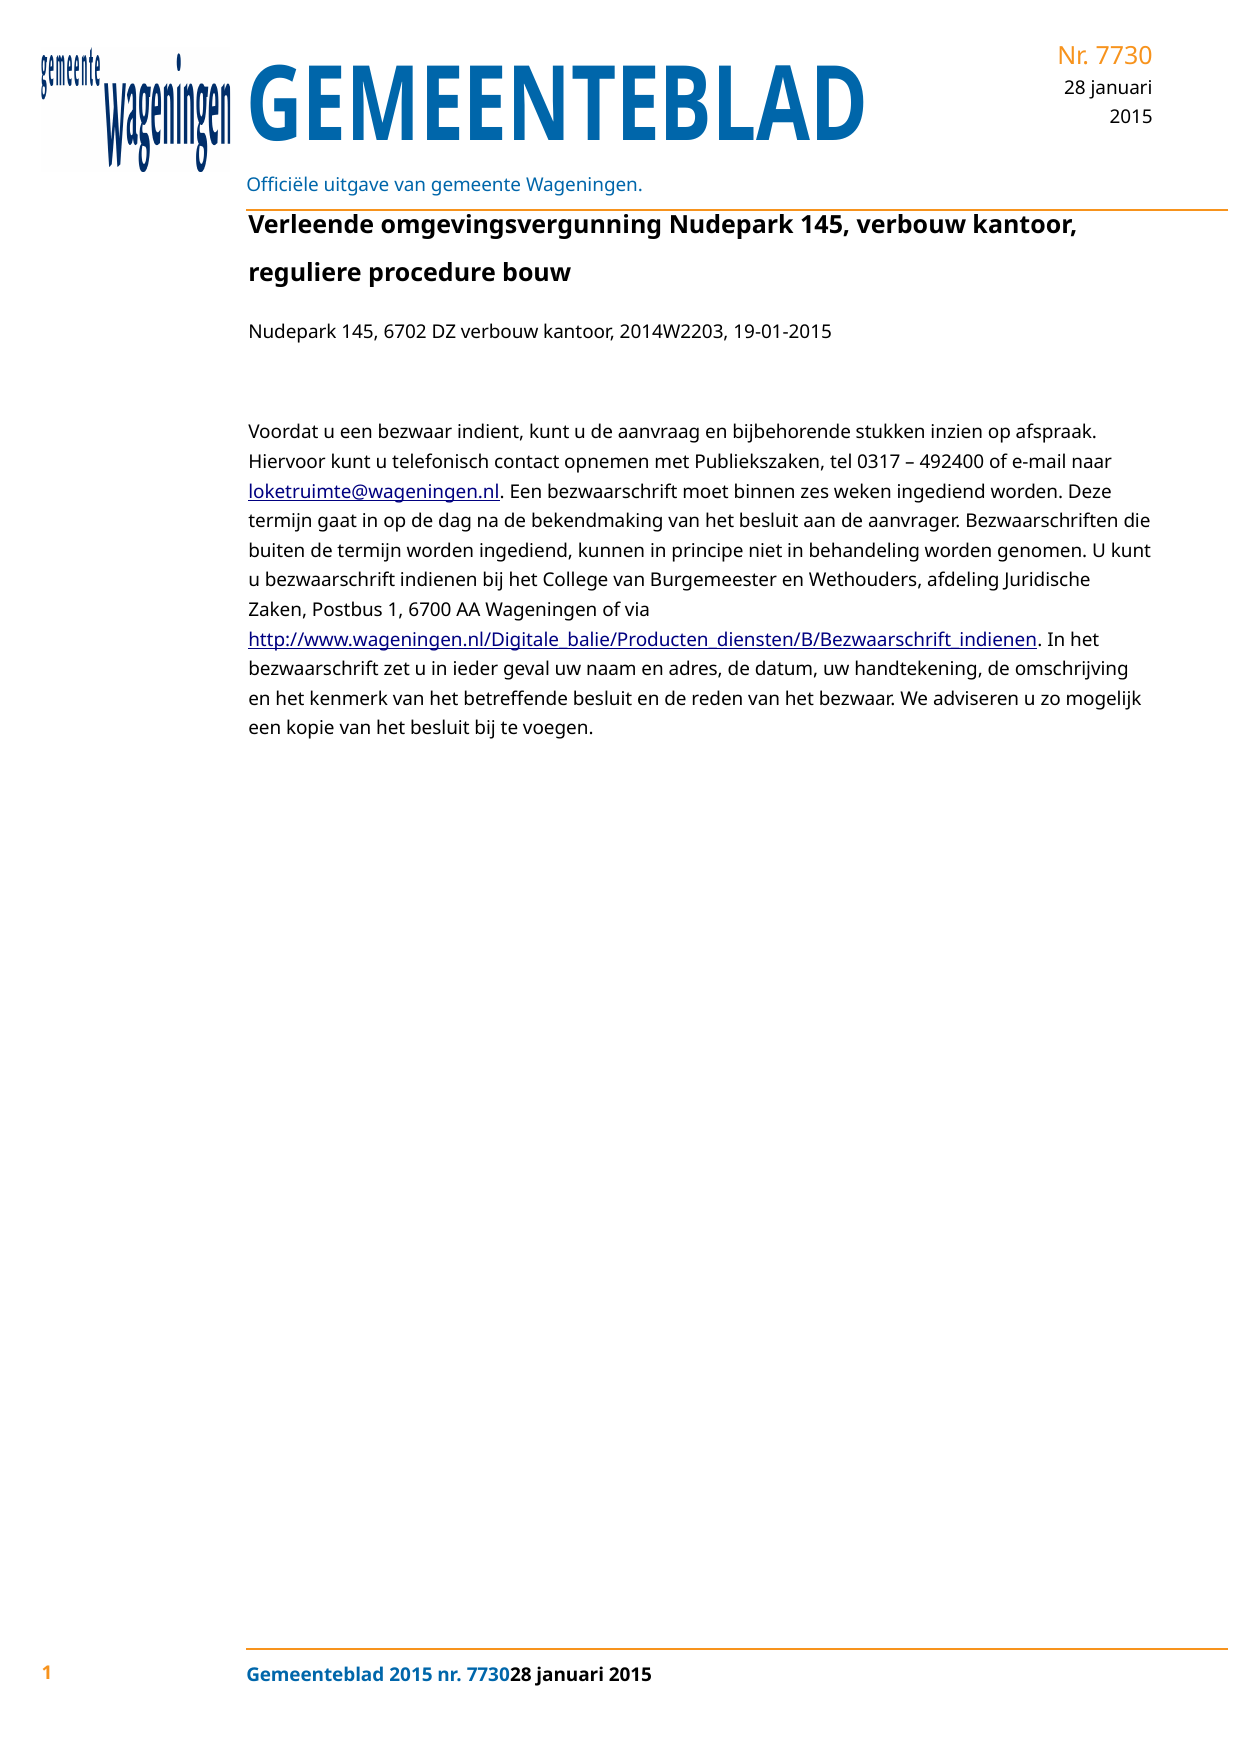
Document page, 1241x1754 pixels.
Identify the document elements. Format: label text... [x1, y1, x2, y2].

picture [41, 47, 231, 172]
text Nudepark 145, 6702 DZ verbouw kantoor, 2014W2203, 19-01-2015 [248, 318, 1152, 344]
text Verleende omgevingsvergunning Nudepark 145, verbouw kantoor, reguliere procedure bouw [248, 211, 1152, 288]
text Voordat u een bezwaar indient, kunt u de aanvraag en bijbehorende stukken inzien op afspraak. Hiervoor kunt u telefonisch contact opnemen met Publiekszaken, tel 0317 – 492400 of e-mail naar loketruimte@wageningen.nl. Een bezwaarschrift moet binnen zes weken ingediend worden. Deze termijn gaat in op de dag na de bekendmaking van het besluit aan de aanvrager. Bezwaarschriften die buiten de termijn worden ingediend, kunnen in principe niet in behandeling worden genomen. U kunt u bezwaarschrift indienen bij het College van Burgemeester en Wethouders, afdeling Juridische Zaken, Postbus 1, 6700 AA Wageningen of via http://www.wageningen.nl/Digitale_balie/Producten_diensten/B/Bezwaarschrift_indienen. In het bezwaarschrift zet u in ieder geval uw naam en adres, de datum, uw handtekening, de omschrijving en het kenmerk van het betreffende besluit en de reden van het bezwaar. We adviseren u zo mogelijk een kopie van het besluit bij te voegen. [248, 419, 1152, 740]
